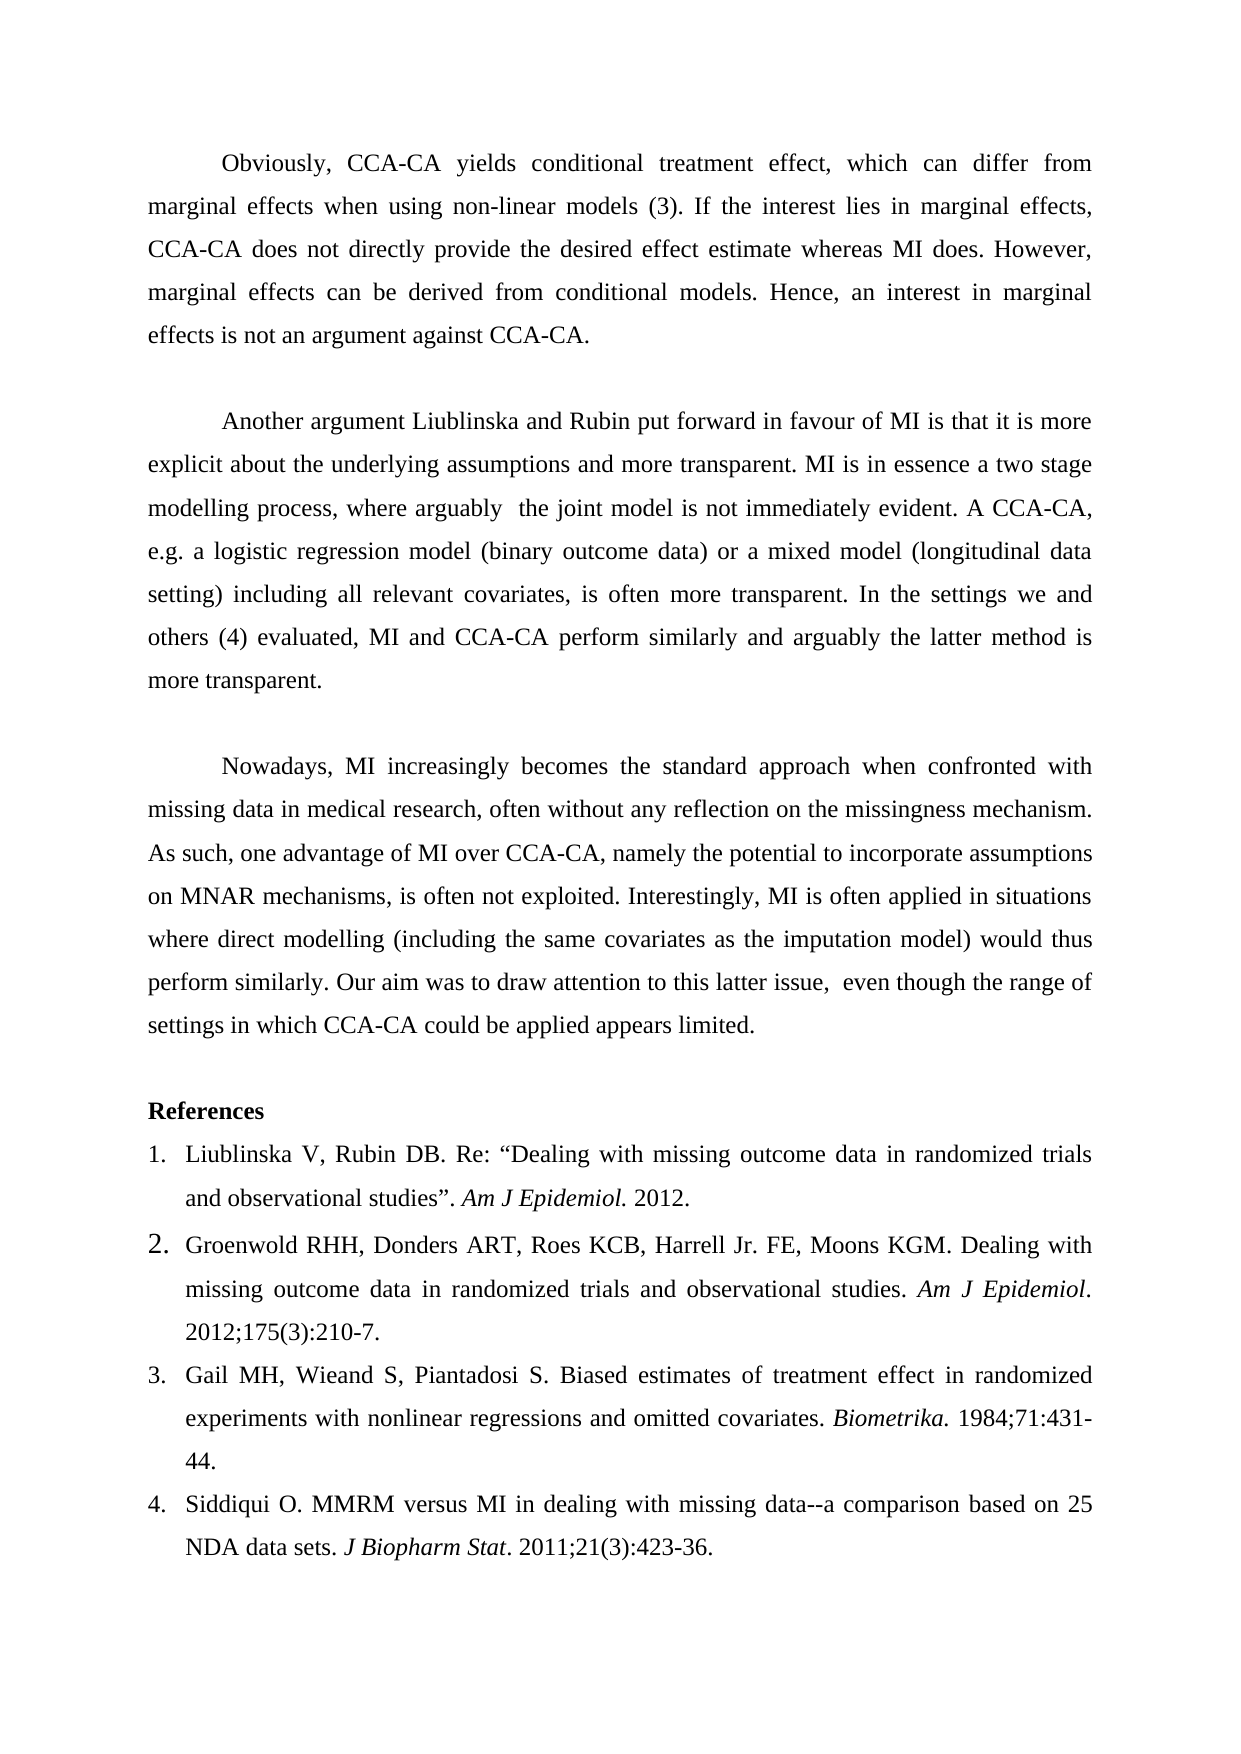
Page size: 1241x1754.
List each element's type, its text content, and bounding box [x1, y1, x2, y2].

text References [148, 1096, 1093, 1125]
list Siddiqui O. MMRM versus MI in dealing with missing data--a comparison based on 25 NDA data sets. J Biopharm Stat. 2011;21(3):423-36. [148, 1489, 1093, 1561]
list Gail MH, Wieand S, Piantadosi S. Biased estimates of treatment effect in randomized experiments with nonlinear regressions and omitted covariates. Biometrika. 1984;71:431-44. [148, 1360, 1093, 1475]
text Another argument Liublinska and Rubin put forward in favour of MI is that it is more explicit about the underlying assumptions and more transparent. MI is in essence a two stage modelling process, where arguably the joint model is not immediately evident. A CCA-CA, e.g. a logistic regression model (binary outcome data) or a mixed model (longitudinal data setting) including all relevant covariates, is often more transparent. In the settings we and others (4) evaluated, MI and CCA-CA perform similarly and arguably the latter method is more transparent. [148, 406, 1093, 694]
text Nowadays, MI increasingly becomes the standard approach when confronted with missing data in medical research, often without any reflection on the missingness mechanism. As such, one advantage of MI over CCA-CA, namely the potential to incorporate assumptions on MNAR mechanisms, is often not exploited. Interestingly, MI is often applied in situations where direct modelling (including the same covariates as the imputation model) would thus perform similarly. Our aim was to draw attention to this latter issue, even though the range of settings in which CCA-CA could be applied appears limited. [148, 751, 1093, 1039]
list Groenwold RHH, Donders ART, Roes KCB, Harrell Jr. FE, Moons KGM. Dealing with missing outcome data in randomized trials and observational studies. Am J Epidemiol. 2012;175(3):210-7. [148, 1226, 1093, 1346]
list Liublinska V, Rubin DB. Re: “Dealing with missing outcome data in randomized trials and observational studies”. Am J Epidemiol. 2012. [148, 1139, 1093, 1211]
text Obviously, CCA-CA yields conditional treatment effect, which can differ from marginal effects when using non-linear models (3). If the interest lies in marginal effects, CCA-CA does not directly provide the desired effect estimate whereas MI does. However, marginal effects can be derived from conditional models. Hence, an interest in marginal effects is not an argument against CCA-CA. [148, 148, 1093, 349]
